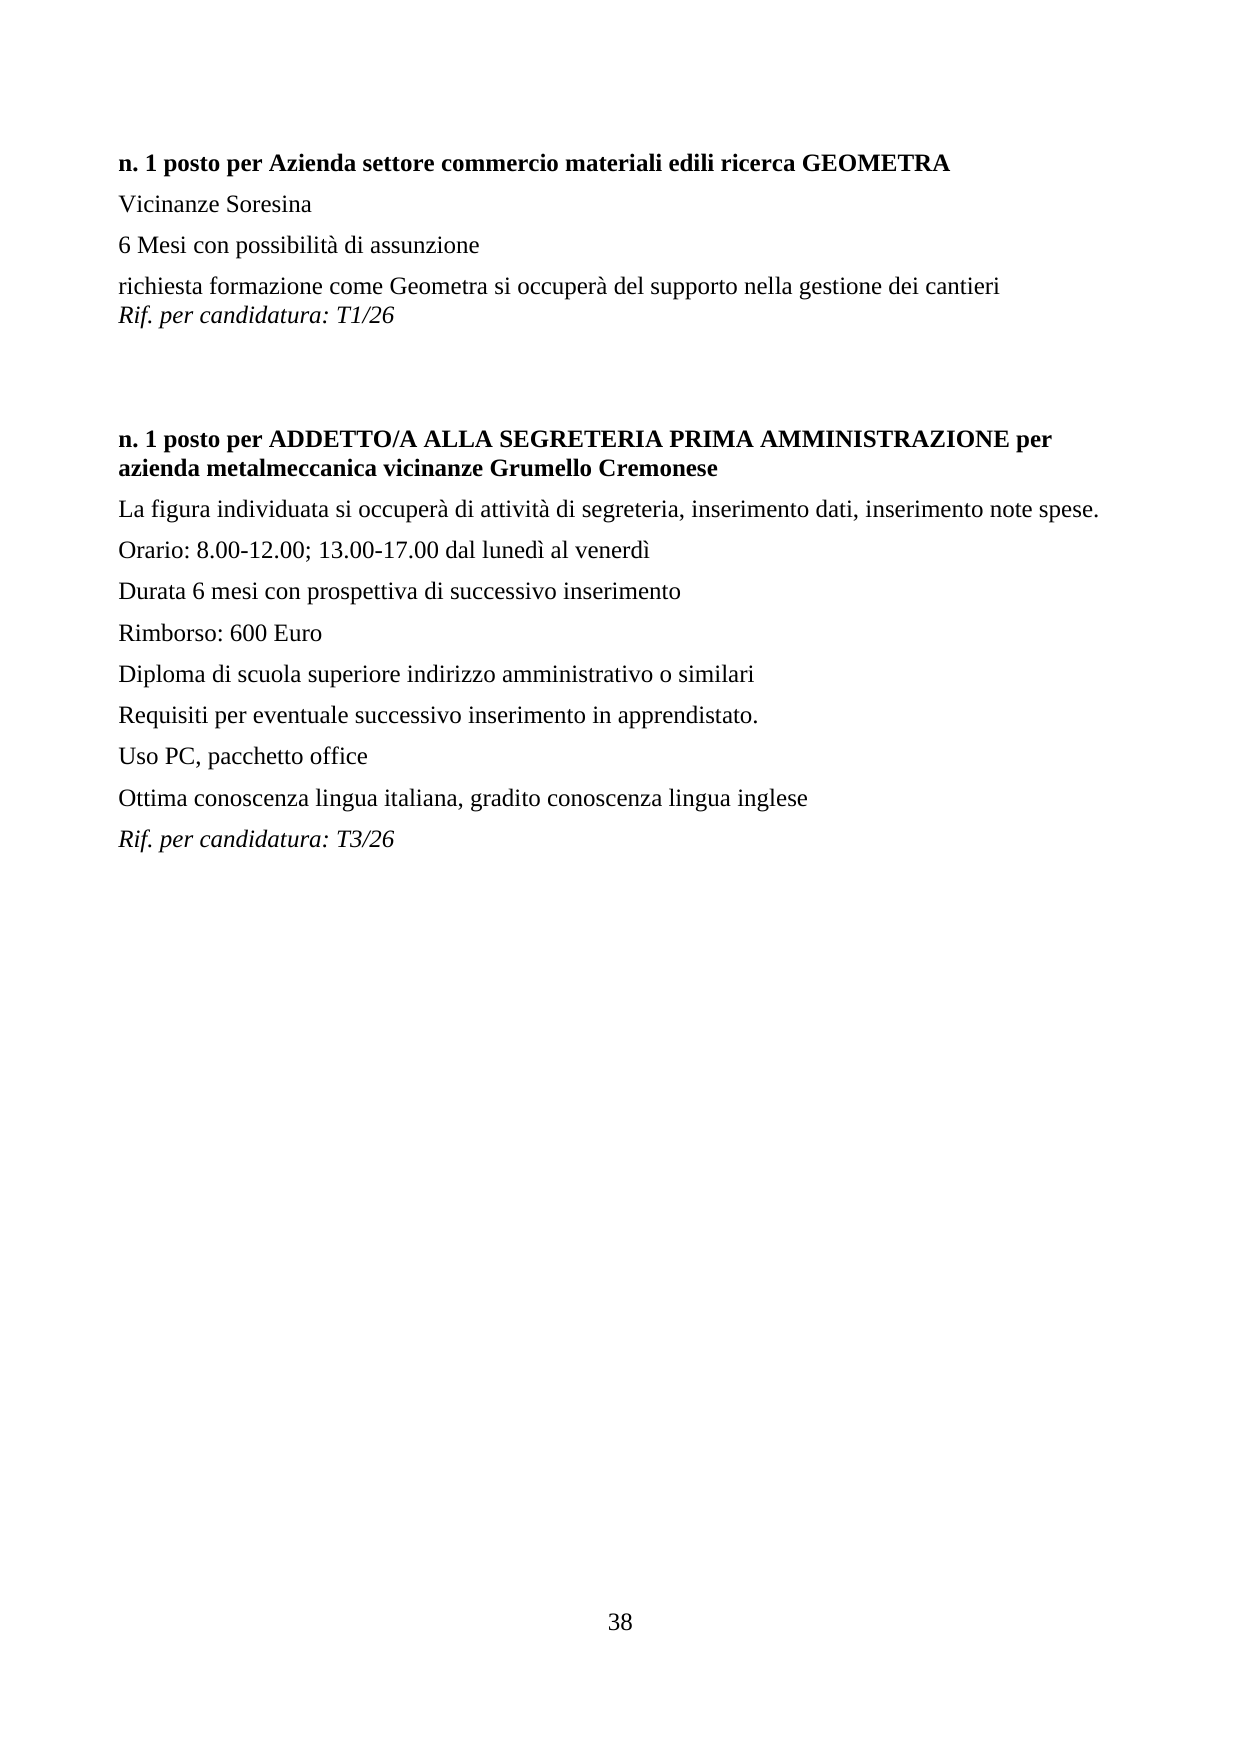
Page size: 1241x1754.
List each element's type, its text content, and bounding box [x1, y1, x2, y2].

text Diploma di scuola superiore indirizzo amministrativo o similari [118, 659, 1122, 688]
text Requisiti per eventuale successivo inserimento in apprendistato. [118, 700, 1122, 729]
text Vicinanze Soresina [118, 189, 1122, 218]
text La figura individuata si occuperà di attività di segreteria, inserimento dati, inserimento note spese. [118, 494, 1122, 523]
text Uso PC, pacchetto office [118, 741, 1122, 770]
text n. 1 posto per Azienda settore commercio materiali edili ricerca GEOMETRA [118, 148, 1122, 176]
text richiesta formazione come Geometra si occuperà del supporto nella gestione dei cantieri Rif. per candidatura: T1/26 [118, 271, 1122, 329]
text Orario: 8.00-12.00; 13.00-17.00 dal lunedì al venerdì [118, 535, 1122, 564]
text Rif. per candidatura: T3/26 [118, 824, 1122, 853]
text n. 1 posto per ADDETTO/A ALLA SEGRETERIA PRIMA AMMINISTRAZIONE per azienda metalmeccanica vicinanze Grumello Cremonese [118, 424, 1122, 481]
text 6 Mesi con possibilità di assunzione [118, 230, 1122, 259]
text Ottima conoscenza lingua italiana, gradito conoscenza lingua inglese [118, 783, 1122, 811]
text Durata 6 mesi con prospettiva di successivo inserimento [118, 576, 1122, 605]
text Rimborso: 600 Euro [118, 618, 1122, 646]
